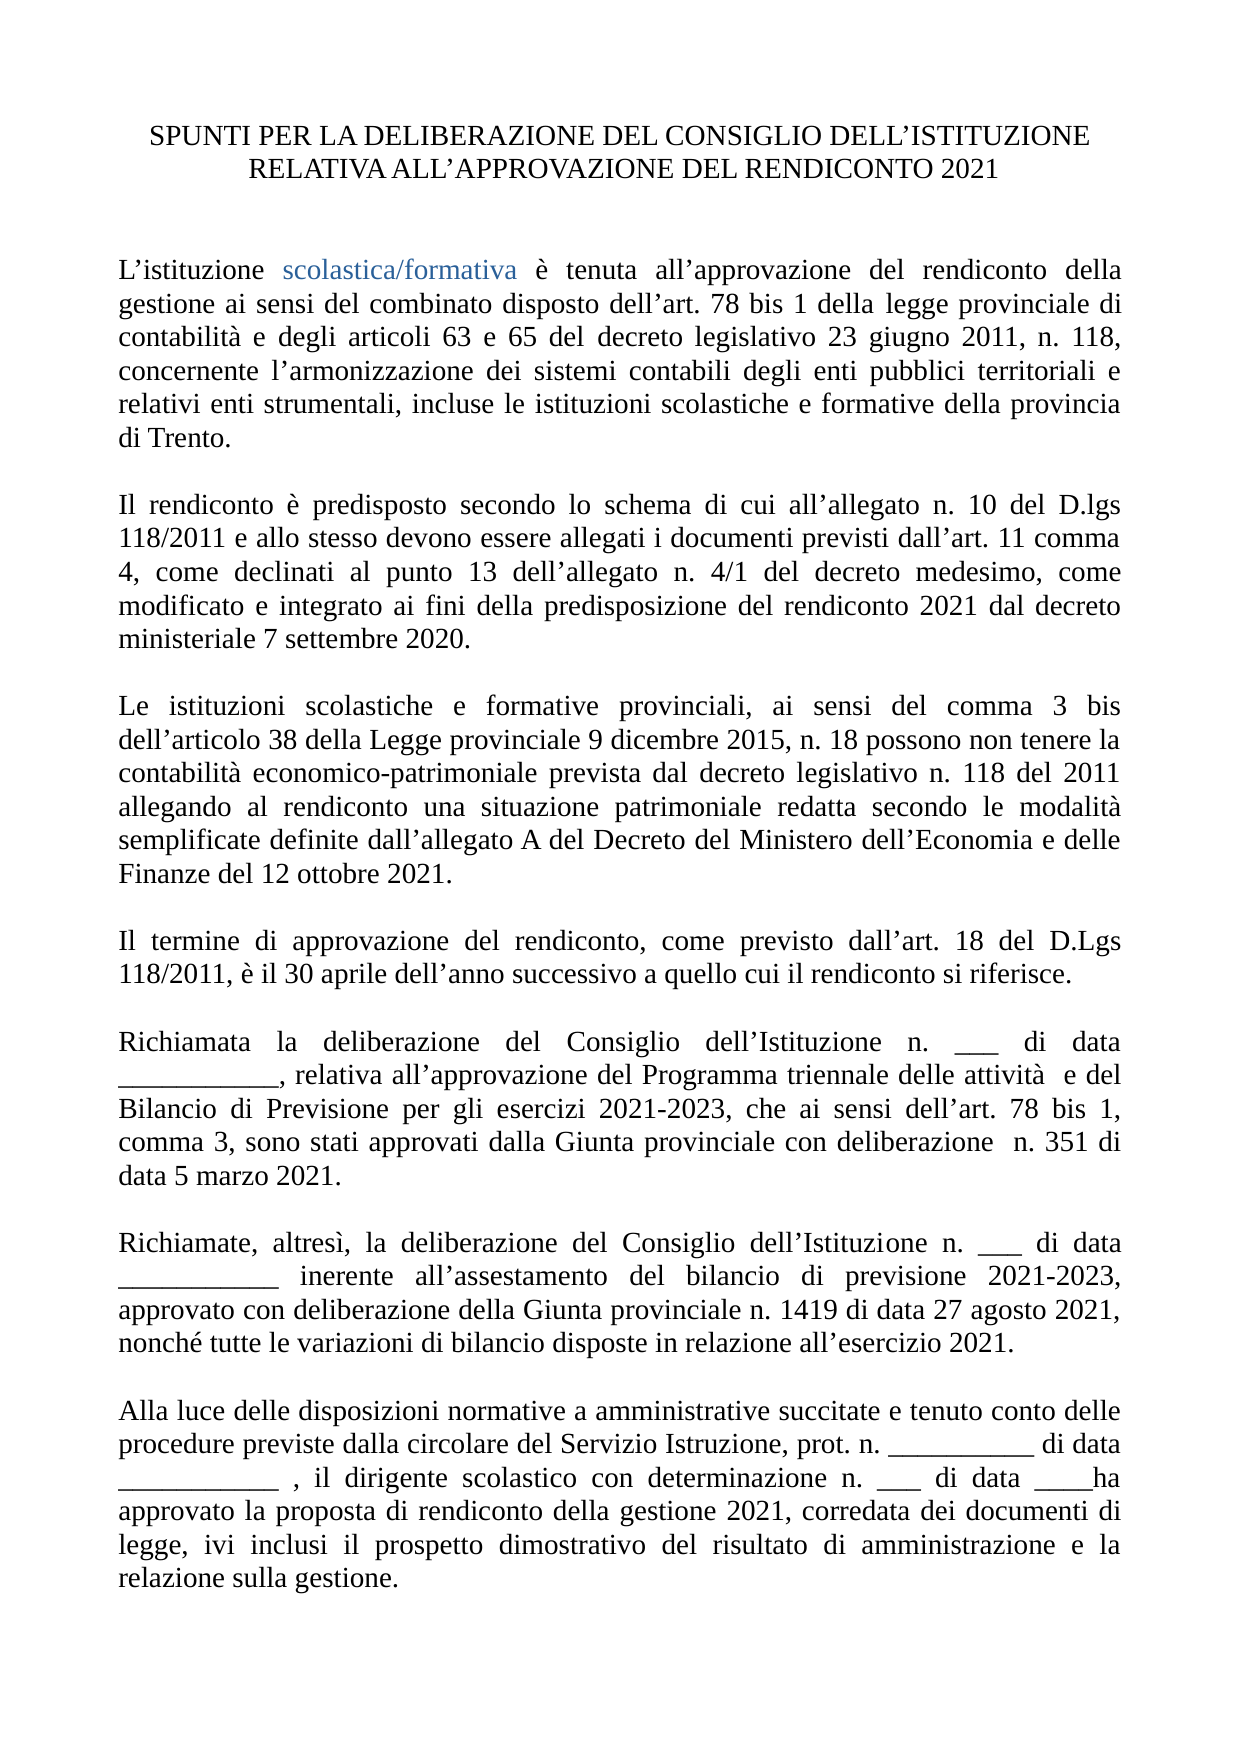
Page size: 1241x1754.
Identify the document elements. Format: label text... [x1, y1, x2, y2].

text L’istituzione scolastica/formativa è tenuta all’approvazione del rendiconto della gestione ai sensi del combinato disposto dell’art. 78 bis 1 della legge provinciale di contabilità e degli articoli 63 e 65 del decreto legislativo 23 giugno 2011, n. 118, concernente l’armonizzazione dei sistemi contabili degli enti pubblici territoriali e relativi enti strumentali, incluse le istituzioni scolastiche e formative della provincia di Trento. [118, 252, 1122, 453]
text RELATIVA ALL’APPROVAZIONE DEL RENDICONTO 2021 [118, 152, 1122, 185]
text Richiamata la deliberazione del Consiglio dell’Istituzione n. ___ di data ___________, relativa all’approvazione del Programma triennale delle attività e del Bilancio di Previsione per gli esercizi 2021-2023, che ai sensi dell’art. 78 bis 1, comma 3, sono stati approvati dalla Giunta provinciale con deliberazione n. 351 di data 5 marzo 2021. [118, 1024, 1122, 1191]
text Il termine di approvazione del rendiconto, come previsto dall’art. 18 del D.Lgs 118/2011, è il 30 aprile dell’anno successivo a quello cui il rendiconto si riferisce. [118, 923, 1122, 990]
text Alla luce delle disposizioni normative a amministrative succitate e tenuto conto delle procedure previste dalla circolare del Servizio Istruzione, prot. n. __________ di data ___________ , il dirigente scolastico con determinazione n. ___ di data ____ha approvato la proposta di rendiconto della gestione 2021, corredata dei documenti di legge, ivi inclusi il prospetto dimostrativo del risultato di amministrazione e la relazione sulla gestione. [118, 1393, 1122, 1594]
text SPUNTI PER LA DELIBERAZIONE DEL CONSIGLIO DELL’ISTITUZIONE [118, 118, 1122, 152]
text Le istituzioni scolastiche e formative provinciali, ai sensi del comma 3 bis dell’articolo 38 della Legge provinciale 9 dicembre 2015, n. 18 possono non tenere la contabilità economico-patrimoniale prevista dal decreto legislativo n. 118 del 2011 allegando al rendiconto una situazione patrimoniale redatta secondo le modalità semplificate definite dall’allegato A del Decreto del Ministero dell’Economia e delle Finanze del 12 ottobre 2021. [118, 688, 1122, 889]
text Il rendiconto è predisposto secondo lo schema di cui all’allegato n. 10 del D.lgs 118/2011 e allo stesso devono essere allegati i documenti previsti dall’art. 11 comma 4, come declinati al punto 13 dell’allegato n. 4/1 del decreto medesimo, come modificato e integrato ai fini della predisposizione del rendiconto 2021 dal decreto ministeriale 7 settembre 2020. [118, 487, 1122, 655]
text Richiamate, altresì, la deliberazione del Consiglio dell’Istituzione n. ___ di data ___________ inerente all’assestamento del bilancio di previsione 2021-2023, approvato con deliberazione della Giunta provinciale n. 1419 di data 27 agosto 2021, nonché tutte le variazioni di bilancio disposte in relazione all’esercizio 2021. [118, 1225, 1122, 1359]
